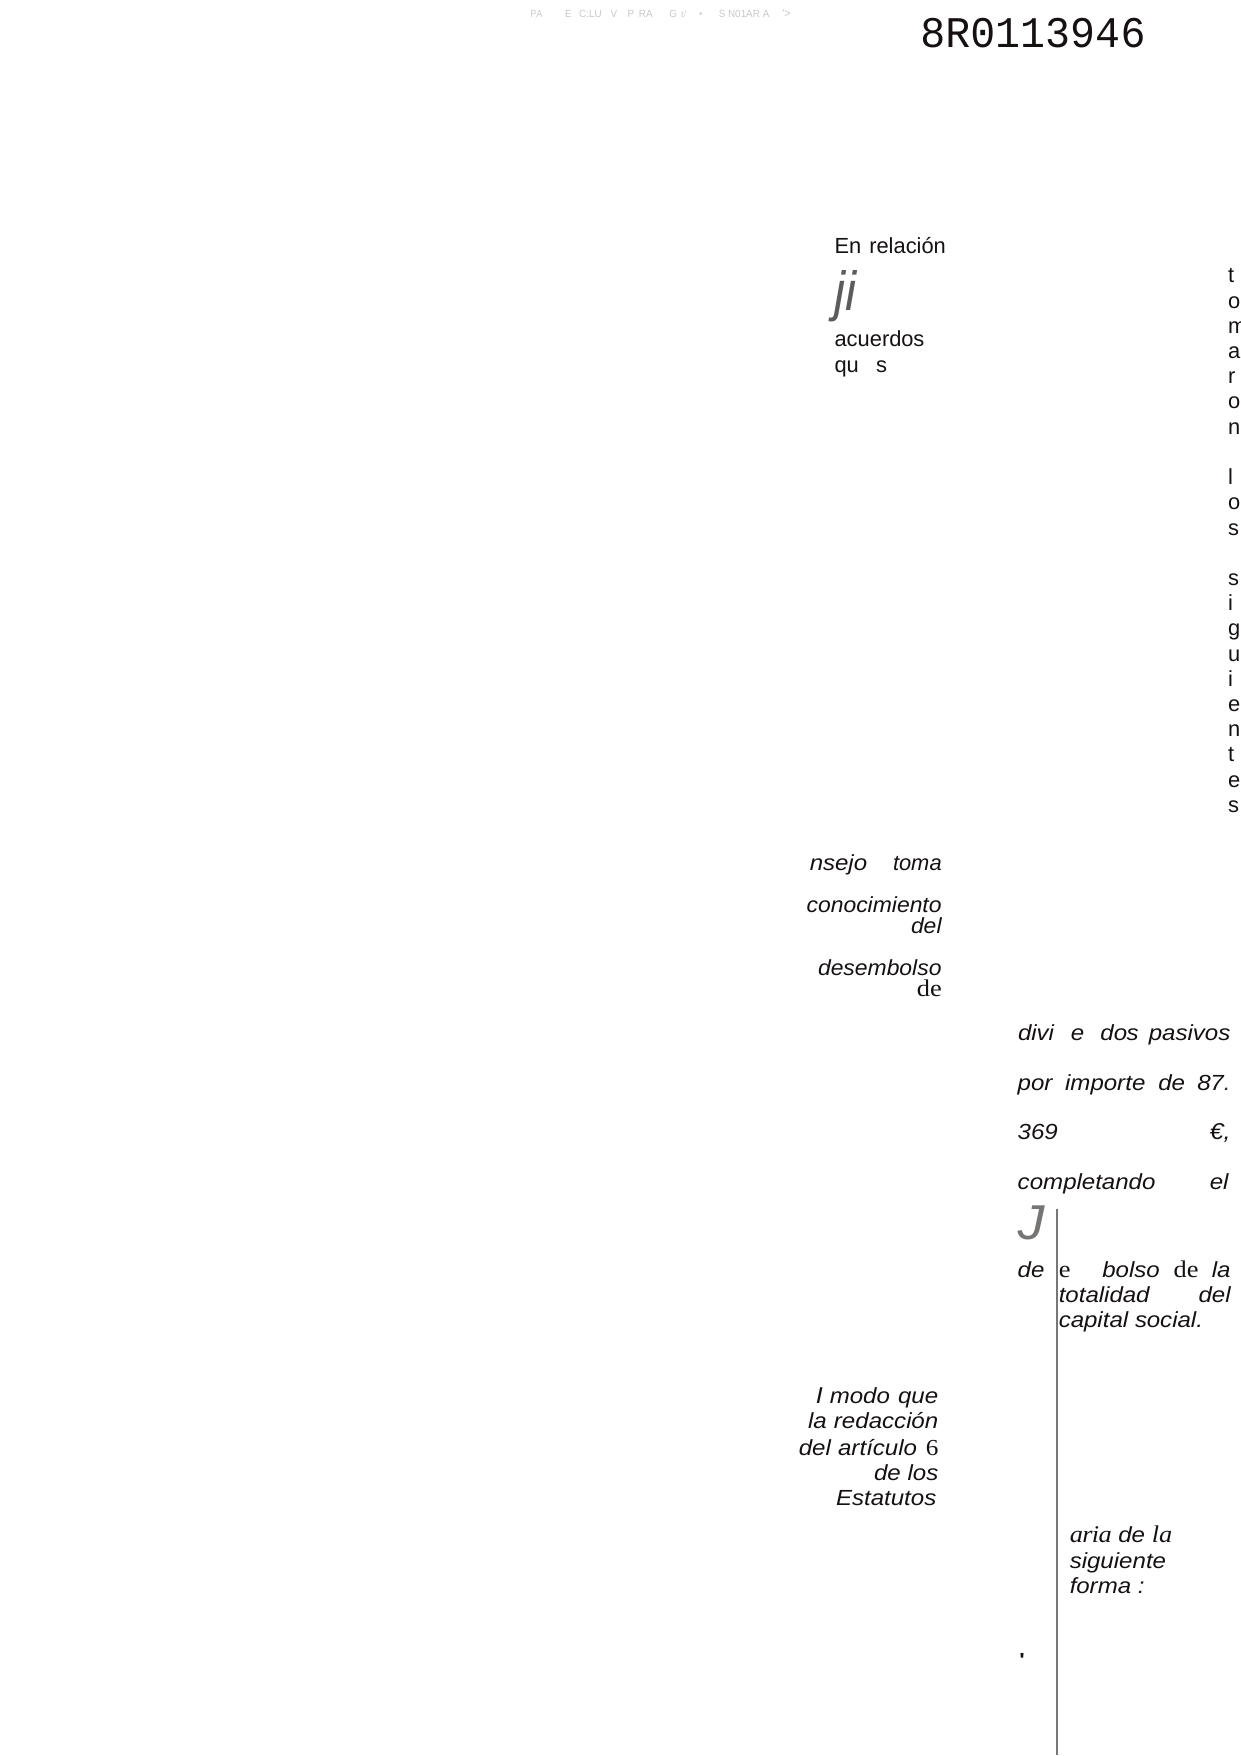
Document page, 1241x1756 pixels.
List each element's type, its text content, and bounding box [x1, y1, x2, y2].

subtitle 8R0113946 [920, 11, 1230, 61]
text e bolso de la totalidad del capital social. [1058, 1254, 1230, 1333]
text divi e dos pasivos por importe de 87. 369 €, completando el J [1017, 1001, 1230, 1249]
text nsejo toma conocimiento del desembolso de [797, 854, 941, 1001]
text I modo que la redacción del artículo 6 de los Estatutos [797, 1382, 938, 1510]
text acuerdos qu s [834, 326, 954, 377]
text de [1017, 1254, 1056, 1333]
text En relación ji [834, 233, 954, 322]
text PA E C:LU V P RA G t/ • S N01AR A '> [530, 7, 793, 20]
text tomaron los siguientes [1228, 272, 1232, 749]
text aria de la siguiente forma : [1069, 1520, 1230, 1598]
